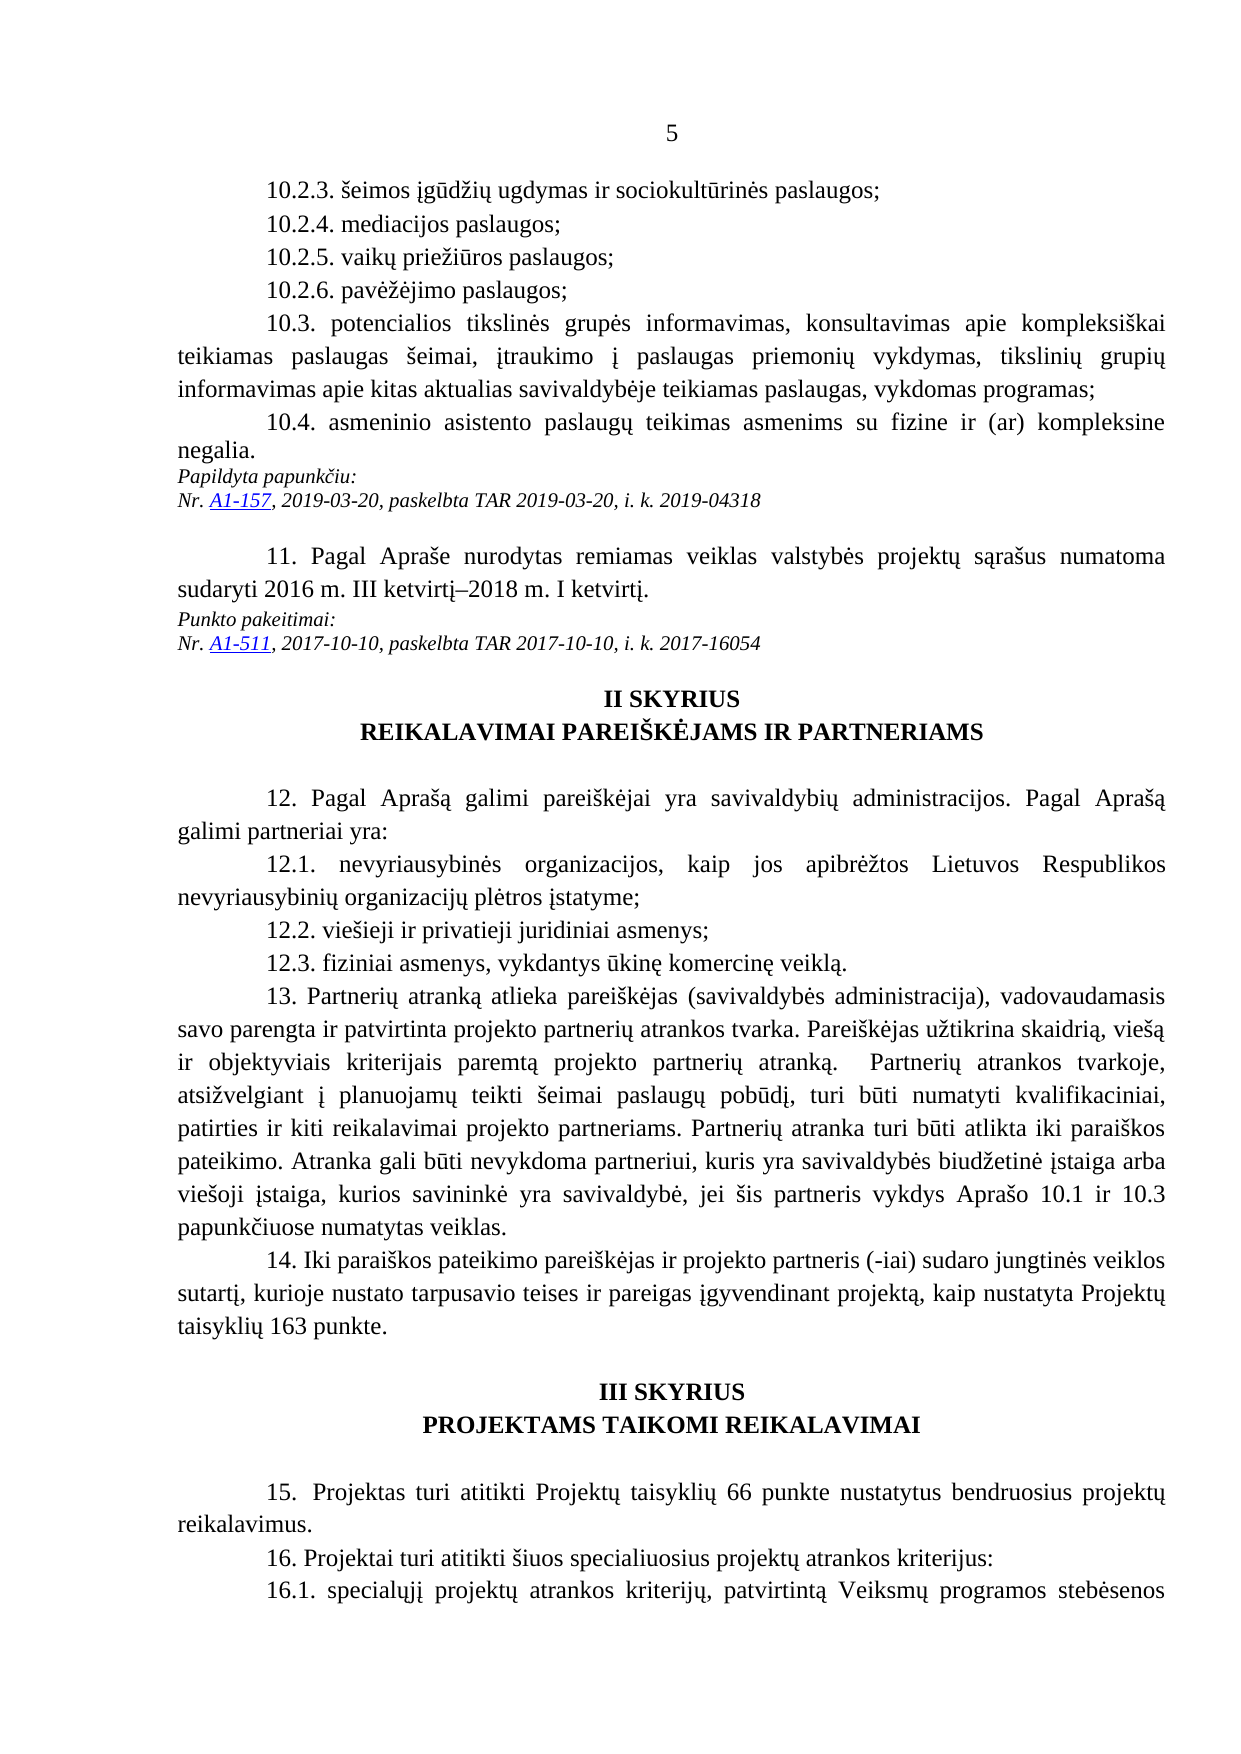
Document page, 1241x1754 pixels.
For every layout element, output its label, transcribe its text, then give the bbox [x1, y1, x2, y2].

text 14. Iki paraiškos pateikimo pareiškėjas ir projekto partneris (-iai) sudaro jungtinės veiklos sutartį, kurioje nustato tarpusavio teises ir pareigas įgyvendinant projektą, kaip nustatyta Projektų taisyklių 163 punkte. [177, 1245, 1166, 1340]
text 15. Projektas turi atitikti Projektų taisyklių 66 punkte nustatytus bendruosius projektų reikalavimus. [177, 1477, 1166, 1538]
text Nr. A1-511, 2017-10-10, paskelbta TAR 2017-10-10, i. k. 2017-16054 [177, 631, 1166, 655]
text 11. Pagal Apraše nurodytas remiamas veiklas valstybės projektų sąrašus numatoma sudaryti 2016 m. III ketvirtį–2018 m. I ketvirtį. [177, 541, 1166, 603]
text Nr. A1-157, 2019-03-20, paskelbta TAR 2019-03-20, i. k. 2019-04318 [177, 488, 1166, 512]
text 12.1. nevyriausybinės organizacijos, kaip jos apibrėžtos Lietuvos Respublikos nevyriausybinių organizacijų plėtros įstatyme; [177, 849, 1166, 911]
text Punkto pakeitimai: [177, 607, 1166, 631]
text 16. Projektai turi atitikti šiuos specialiuosius projektų atrankos kriterijus: [177, 1543, 1166, 1571]
text 10.4. asmeninio asistento paslaugų teikimas asmenims su fizine ir (ar) kompleksine negalia. [177, 407, 1166, 464]
text 10.2.3. šeimos įgūdžių ugdymas ir sociokultūrinės paslaugos; [266, 176, 1166, 204]
text II SKYRIUS [177, 684, 1166, 713]
text 10.2.5. vaikų priežiūros paslaugos; [266, 242, 1166, 270]
text 12.2. viešieji ir privatieji juridiniai asmenys; [177, 915, 1166, 944]
text 16.1. specialųjį projektų atrankos kriterijų, patvirtintą Veiksmų programos stebėsenos [177, 1576, 1166, 1604]
text III SKYRIUS [177, 1377, 1166, 1406]
text 12.3. fiziniai asmenys, vykdantys ūkinę komercinę veiklą. [177, 948, 1166, 977]
text 10.2.4. mediacijos paslaugos; [266, 209, 1166, 237]
text 13. Partnerių atranką atlieka pareiškėjas (savivaldybės administracija), vadovaudamasis savo parengta ir patvirtinta projekto partnerių atrankos tvarka. Pareiškėjas užtikrina skaidrią, viešą ir objektyviais kriterijais paremtą projekto partnerių atranką. Partnerių atrankos tvarkoje, atsižvelgiant į planuojamų teikti šeimai paslaugų pobūdį, turi būti numatyti kvalifikaciniai, patirties ir kiti reikalavimai projekto partneriams. Partnerių atranka turi būti atlikta iki paraiškos pateikimo. Atranka gali būti nevykdoma partneriui, kuris yra savivaldybės biudžetinė įstaiga arba viešoji įstaiga, kurios savininkė yra savivaldybė, jei šis partneris vykdys Aprašo 10.1 ir 10.3 papunkčiuose numatytas veiklas. [177, 981, 1166, 1241]
text 10.2.6. pavėžėjimo paslaugos; [266, 275, 1166, 303]
text Papildyta papunkčiu: [177, 464, 1166, 488]
text 10.3. potencialios tikslinės grupės informavimas, konsultavimas apie kompleksiškai teikiamas paslaugas šeimai, įtraukimo į paslaugas priemonių vykdymas, tikslinių grupių informavimas apie kitas aktualias savivaldybėje teikiamas paslaugas, vykdomas programas; [177, 308, 1166, 402]
text PROJEKTAMS TAIKOMI REIKALAVIMAI [177, 1411, 1166, 1439]
text REIKALAVIMAI PAREIŠKĖJAMS IR PARTNERIAMS [177, 717, 1166, 746]
text 12. Pagal Aprašą galimi pareiškėjai yra savivaldybių administracijos. Pagal Aprašą galimi partneriai yra: [177, 783, 1166, 845]
